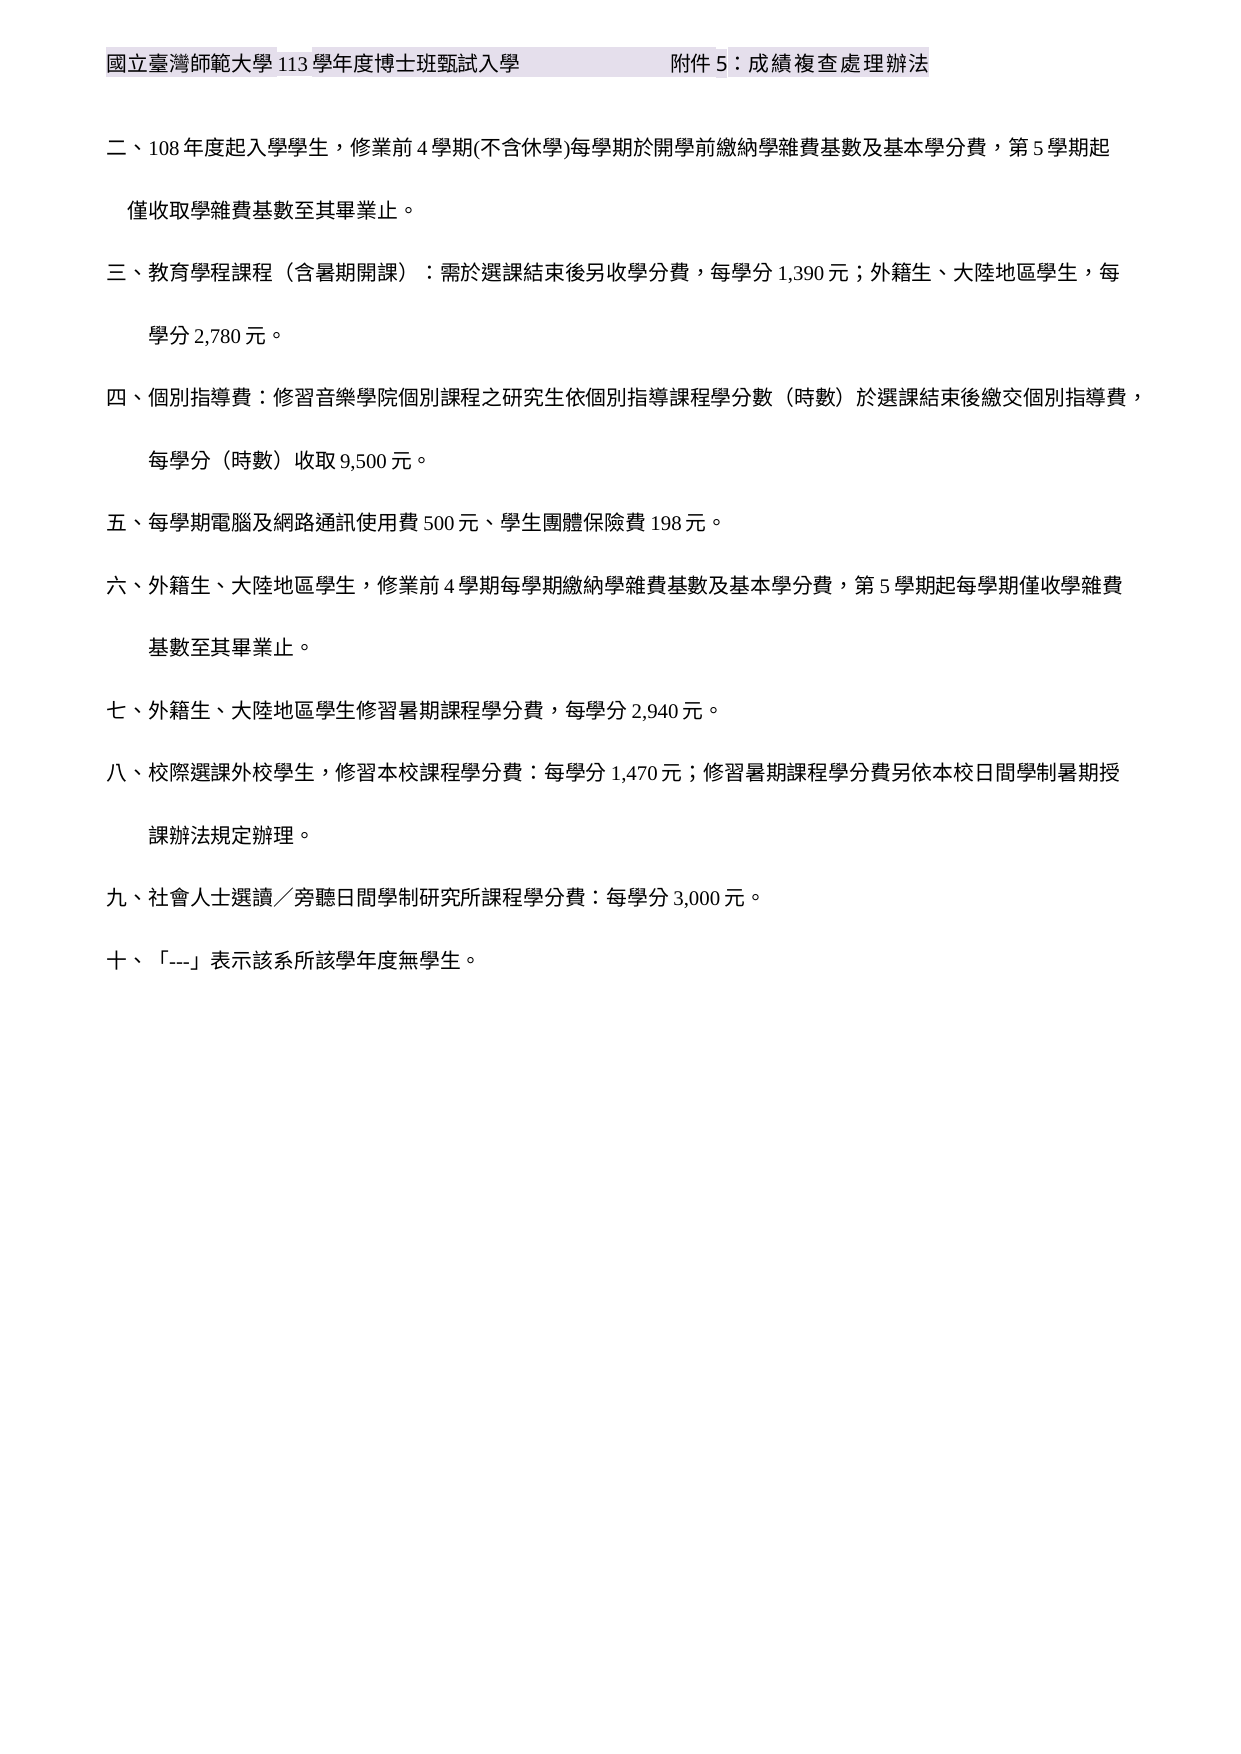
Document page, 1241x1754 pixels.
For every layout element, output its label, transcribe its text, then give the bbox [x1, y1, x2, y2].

text 四、個別指導費：修習音樂學院個別課程之研究生依個別指導課程學分數（時數）於選課結束後繳交個別指導費，每學分（時數）收取9,500元。 [106, 355, 1134, 480]
text 五、每學期電腦及網路通訊使用費500元、學生團體保險費198元。 [106, 480, 1134, 542]
text 僅收取學雜費基數至其畢業止。 [106, 167, 1134, 230]
text 三、教育學程課程（含暑期開課）：需於選課結束後另收學分費，每學分1,390元；外籍生、大陸地區學生，每學分2,780元。 [106, 230, 1134, 355]
text 二、108年度起入學學生，修業前4學期(不含休學)每學期於開學前繳納學雜費基數及基本學分費，第5學期起 [106, 105, 1134, 167]
text 七、外籍生、大陸地區學生修習暑期課程學分費，每學分2,940元。 [106, 667, 1134, 730]
text 九、社會人士選讀／旁聽日間學制研究所課程學分費：每學分3,000元。 [106, 855, 1134, 917]
text 十、「---」表示該系所該學年度無學生。 [106, 917, 1134, 980]
text 六、外籍生、大陸地區學生，修業前4學期每學期繳納學雜費基數及基本學分費，第5學期起每學期僅收學雜費基數至其畢業止。 [106, 542, 1134, 667]
text 八、校際選課外校學生，修習本校課程學分費：每學分1,470元；修習暑期課程學分費另依本校日間學制暑期授課辦法規定辦理。 [106, 730, 1134, 855]
